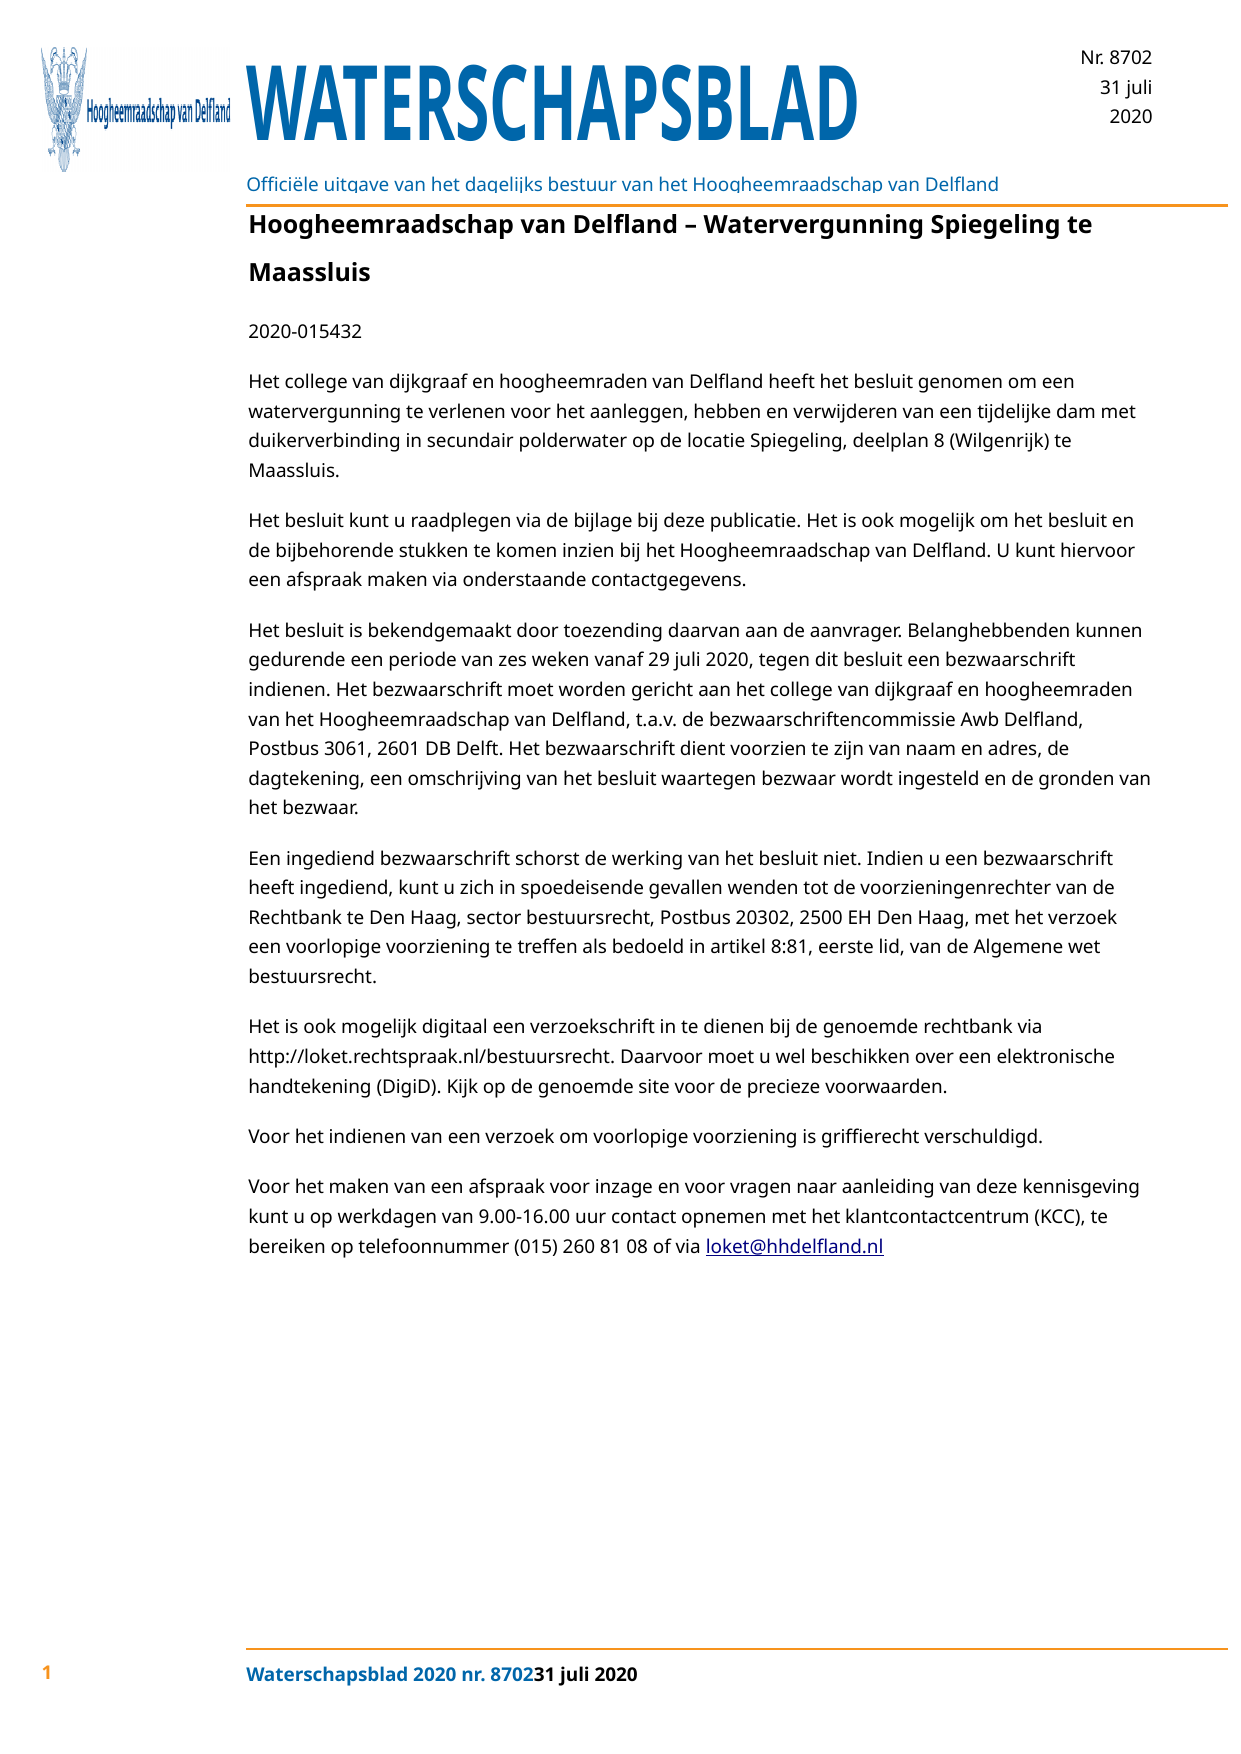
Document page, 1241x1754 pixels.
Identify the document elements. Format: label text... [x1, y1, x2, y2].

text Het besluit is bekendgemaakt door toezending daarvan aan de aanvrager. Belanghebbenden kunnen gedurende een periode van zes weken vanaf 29 juli 2020, tegen dit besluit een bezwaarschrift indienen. Het bezwaarschrift moet worden gericht aan het college van dijkgraaf en hoogheemraden van het Hoogheemraadschap van Delfland, t.a.v. de bezwaarschriftencommissie Awb Delfland, Postbus 3061, 2601 DB Delft. Het bezwaarschrift dient voorzien te zijn van naam en adres, de dagtekening, een omschrijving van het besluit waartegen bezwaar wordt ingesteld en de gronden van het bezwaar. [248, 617, 1152, 820]
text Het besluit kunt u raadplegen via de bijlage bij deze publicatie. Het is ook mogelijk om het besluit en de bijbehorende stukken te komen inzien bij het Hoogheemraadschap van Delfland. U kunt hiervoor een afspraak maken via onderstaande contactgegevens. [248, 507, 1152, 592]
text 2020-015432 [248, 318, 1152, 344]
text Een ingediend bezwaarschrift schorst de werking van het besluit niet. Indien u een bezwaarschrift heeft ingediend, kunt u zich in spoedeisende gevallen wenden tot de voorzieningenrechter van de Rechtbank te Den Haag, sector bestuursrecht, Postbus 20302, 2500 EH Den Haag, met het verzoek een voorlopige voorziening te treffen als bedoeld in artikel 8:81, eerste lid, van de Algemene wet bestuursrecht. [248, 845, 1152, 989]
text Het college van dijkgraaf en hoogheemraden van Delfland heeft het besluit genomen om een watervergunning te verlenen voor het aanleggen, hebben en verwijderen van een tijdelijke dam met duikerverbinding in secundair polderwater op de locatie Spiegeling, deelplan 8 (Wilgenrijk) te Maassluis. [248, 368, 1152, 483]
text Voor het indienen van een verzoek om voorlopige voorziening is griffierecht verschuldigd. [248, 1123, 1152, 1149]
text Hoogheemraadschap van Delfland – Watervergunning Spiegeling te Maassluis [248, 207, 1152, 288]
text Het is ook mogelijk digitaal een verzoekschrift in te dienen bij de genoemde rechtbank via http://loket.rechtspraak.nl/bestuursrecht. Daarvoor moet u wel beschikken over een elektronische handtekening (DigiD). Kijk op de genoemde site voor de precieze voorwaarden. [248, 1014, 1152, 1099]
text Voor het maken van een afspraak voor inzage en voor vragen naar aanleiding van deze kennisgeving kunt u op werkdagen van 9.00-16.00 uur contact opnemen met het klantcontactcentrum (KCC), te bereiken op telefoonnummer (015) 260 81 08 of via loket@hhdelfland.nl [248, 1174, 1152, 1259]
picture [41, 47, 231, 172]
